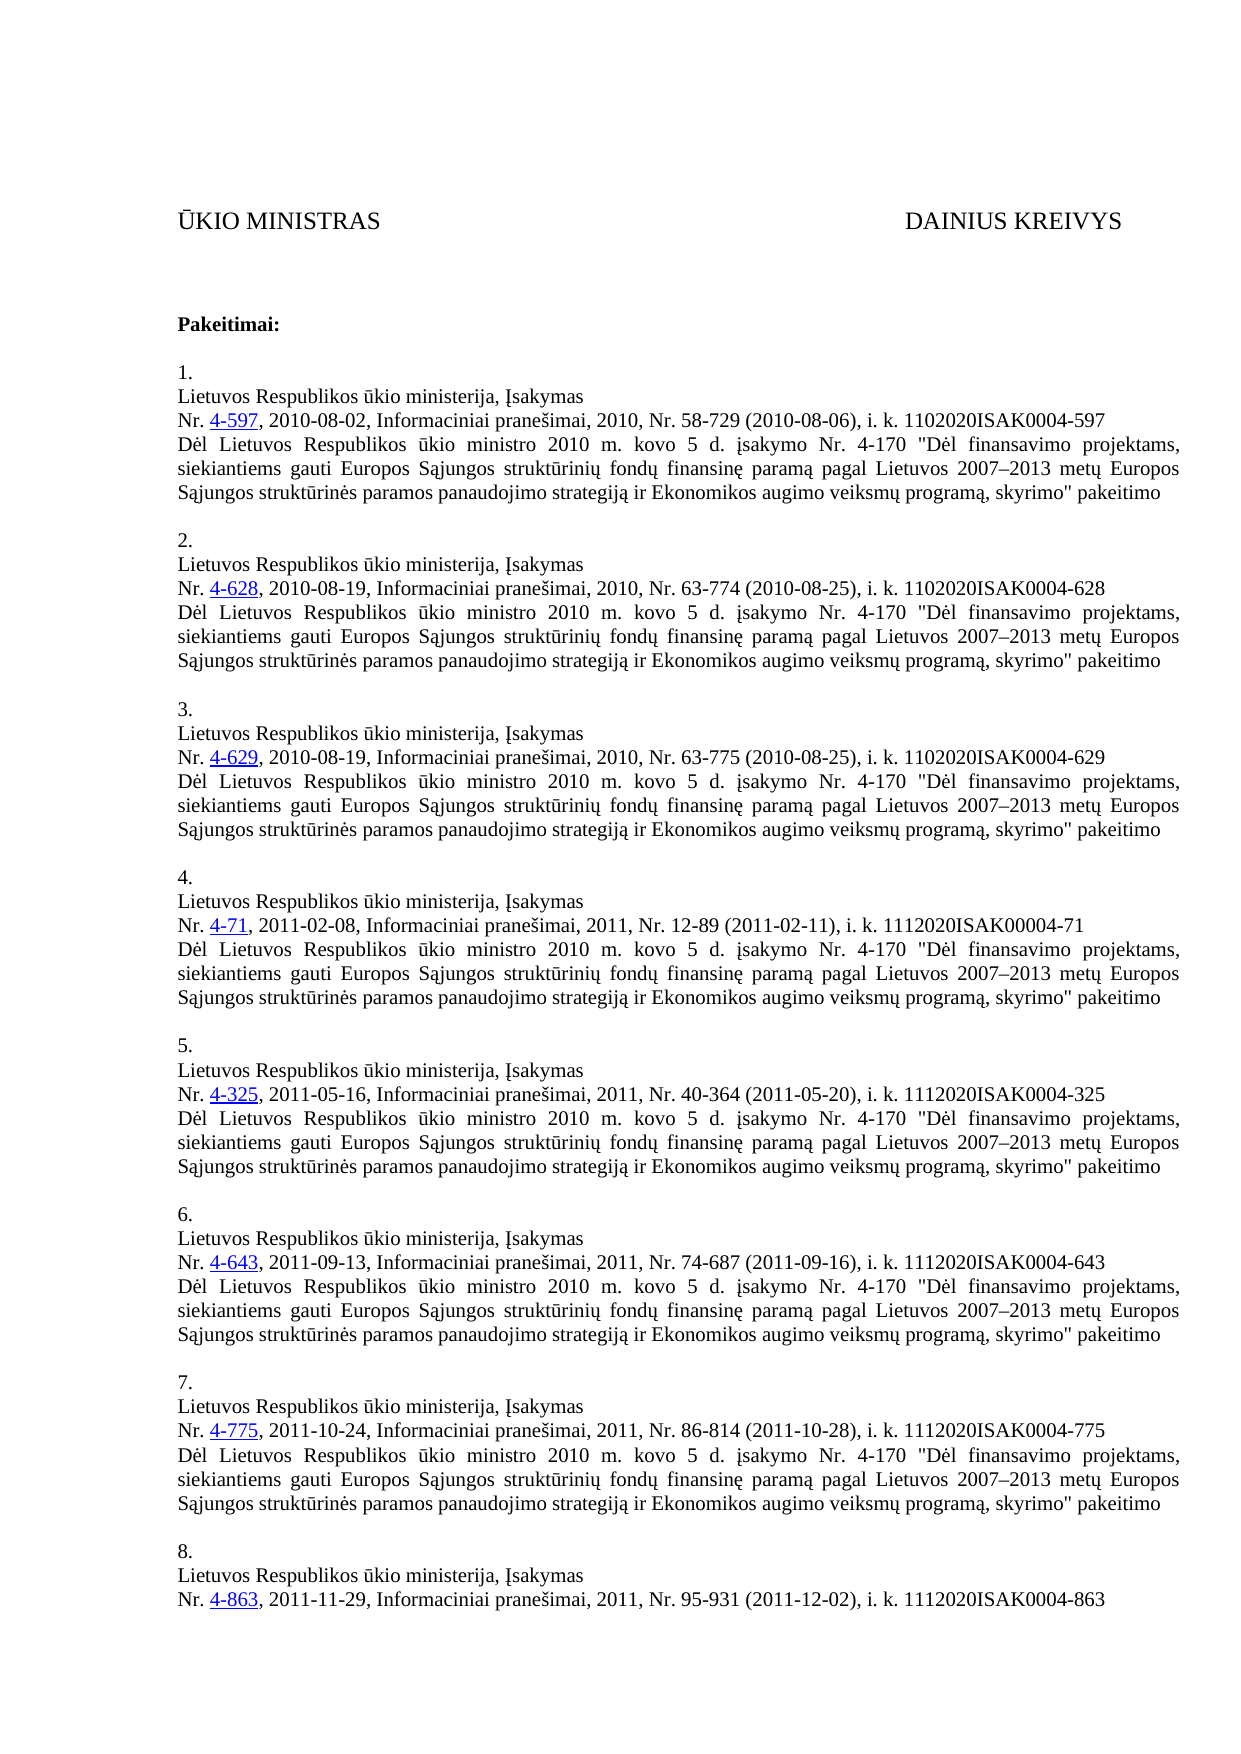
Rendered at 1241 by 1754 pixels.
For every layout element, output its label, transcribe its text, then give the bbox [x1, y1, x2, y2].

text Dėl Lietuvos Respublikos ūkio ministro 2010 m. kovo 5 d. įsakymo Nr. 4-170 "Dėl finansavimo projektams, siekiantiems gauti Europos Sąjungos struktūrinių fondų finansinę paramą pagal Lietuvos 2007–2013 metų Europos Sąjungos struktūrinės paramos panaudojimo strategiją ir Ekonomikos augimo veiksmų programą, skyrimo" pakeitimo [177, 432, 1181, 504]
text 8. [177, 1539, 1181, 1563]
text Lietuvos Respublikos ūkio ministerija, Įsakymas [177, 384, 1181, 408]
text Nr. 4-325, 2011-05-16, Informaciniai pranešimai, 2011, Nr. 40-364 (2011-05-20), i. k. 1112020ISAK0004-325 [177, 1082, 1181, 1106]
text Lietuvos Respublikos ūkio ministerija, Įsakymas [177, 1563, 1181, 1587]
text Nr. 4-643, 2011-09-13, Informaciniai pranešimai, 2011, Nr. 74-687 (2011-09-16), i. k. 1112020ISAK0004-643 [177, 1250, 1181, 1274]
text 6. [177, 1202, 1181, 1226]
text 1. [177, 360, 1181, 384]
text Lietuvos Respublikos ūkio ministerija, Įsakymas [177, 1057, 1181, 1082]
text Nr. 4-775, 2011-10-24, Informaciniai pranešimai, 2011, Nr. 86-814 (2011-10-28), i. k. 1112020ISAK0004-775 [177, 1418, 1181, 1442]
text Lietuvos Respublikos ūkio ministerija, Įsakymas [177, 1394, 1181, 1418]
text Lietuvos Respublikos ūkio ministerija, Įsakymas [177, 552, 1181, 576]
text Nr. 4-863, 2011-11-29, Informaciniai pranešimai, 2011, Nr. 95-931 (2011-12-02), i. k. 1112020ISAK0004-863 [177, 1587, 1181, 1611]
text 7. [177, 1370, 1181, 1394]
text Nr. 4-628, 2010-08-19, Informaciniai pranešimai, 2010, Nr. 63-774 (2010-08-25), i. k. 1102020ISAK0004-628 [177, 576, 1181, 600]
text Dėl Lietuvos Respublikos ūkio ministro 2010 m. kovo 5 d. įsakymo Nr. 4-170 "Dėl finansavimo projektams, siekiantiems gauti Europos Sąjungos struktūrinių fondų finansinę paramą pagal Lietuvos 2007–2013 metų Europos Sąjungos struktūrinės paramos panaudojimo strategiją ir Ekonomikos augimo veiksmų programą, skyrimo" pakeitimo [177, 937, 1181, 1009]
text Lietuvos Respublikos ūkio ministerija, Įsakymas [177, 1226, 1181, 1250]
text 4. [177, 865, 1181, 889]
text Nr. 4-597, 2010-08-02, Informaciniai pranešimai, 2010, Nr. 58-729 (2010-08-06), i. k. 1102020ISAK0004-597 [177, 408, 1181, 432]
text Ūkio ministras Dainius Kreivys [177, 206, 1181, 235]
text 5. [177, 1033, 1181, 1057]
text 2. [177, 528, 1181, 552]
text Dėl Lietuvos Respublikos ūkio ministro 2010 m. kovo 5 d. įsakymo Nr. 4-170 "Dėl finansavimo projektams, siekiantiems gauti Europos Sąjungos struktūrinių fondų finansinę paramą pagal Lietuvos 2007–2013 metų Europos Sąjungos struktūrinės paramos panaudojimo strategiją ir Ekonomikos augimo veiksmų programą, skyrimo" pakeitimo [177, 769, 1181, 841]
text Dėl Lietuvos Respublikos ūkio ministro 2010 m. kovo 5 d. įsakymo Nr. 4-170 "Dėl finansavimo projektams, siekiantiems gauti Europos Sąjungos struktūrinių fondų finansinę paramą pagal Lietuvos 2007–2013 metų Europos Sąjungos struktūrinės paramos panaudojimo strategiją ir Ekonomikos augimo veiksmų programą, skyrimo" pakeitimo [177, 1274, 1181, 1346]
text Nr. 4-71, 2011-02-08, Informaciniai pranešimai, 2011, Nr. 12-89 (2011-02-11), i. k. 1112020ISAK00004-71 [177, 913, 1181, 937]
text 3. [177, 697, 1181, 721]
text Dėl Lietuvos Respublikos ūkio ministro 2010 m. kovo 5 d. įsakymo Nr. 4-170 "Dėl finansavimo projektams, siekiantiems gauti Europos Sąjungos struktūrinių fondų finansinę paramą pagal Lietuvos 2007–2013 metų Europos Sąjungos struktūrinės paramos panaudojimo strategiją ir Ekonomikos augimo veiksmų programą, skyrimo" pakeitimo [177, 1106, 1181, 1178]
text Dėl Lietuvos Respublikos ūkio ministro 2010 m. kovo 5 d. įsakymo Nr. 4-170 "Dėl finansavimo projektams, siekiantiems gauti Europos Sąjungos struktūrinių fondų finansinę paramą pagal Lietuvos 2007–2013 metų Europos Sąjungos struktūrinės paramos panaudojimo strategiją ir Ekonomikos augimo veiksmų programą, skyrimo" pakeitimo [177, 1442, 1181, 1515]
text Nr. 4-629, 2010-08-19, Informaciniai pranešimai, 2010, Nr. 63-775 (2010-08-25), i. k. 1102020ISAK0004-629 [177, 745, 1181, 769]
text Lietuvos Respublikos ūkio ministerija, Įsakymas [177, 721, 1181, 745]
text Lietuvos Respublikos ūkio ministerija, Įsakymas [177, 889, 1181, 913]
text Dėl Lietuvos Respublikos ūkio ministro 2010 m. kovo 5 d. įsakymo Nr. 4-170 "Dėl finansavimo projektams, siekiantiems gauti Europos Sąjungos struktūrinių fondų finansinę paramą pagal Lietuvos 2007–2013 metų Europos Sąjungos struktūrinės paramos panaudojimo strategiją ir Ekonomikos augimo veiksmų programą, skyrimo" pakeitimo [177, 600, 1181, 672]
text Pakeitimai: [177, 312, 1181, 336]
